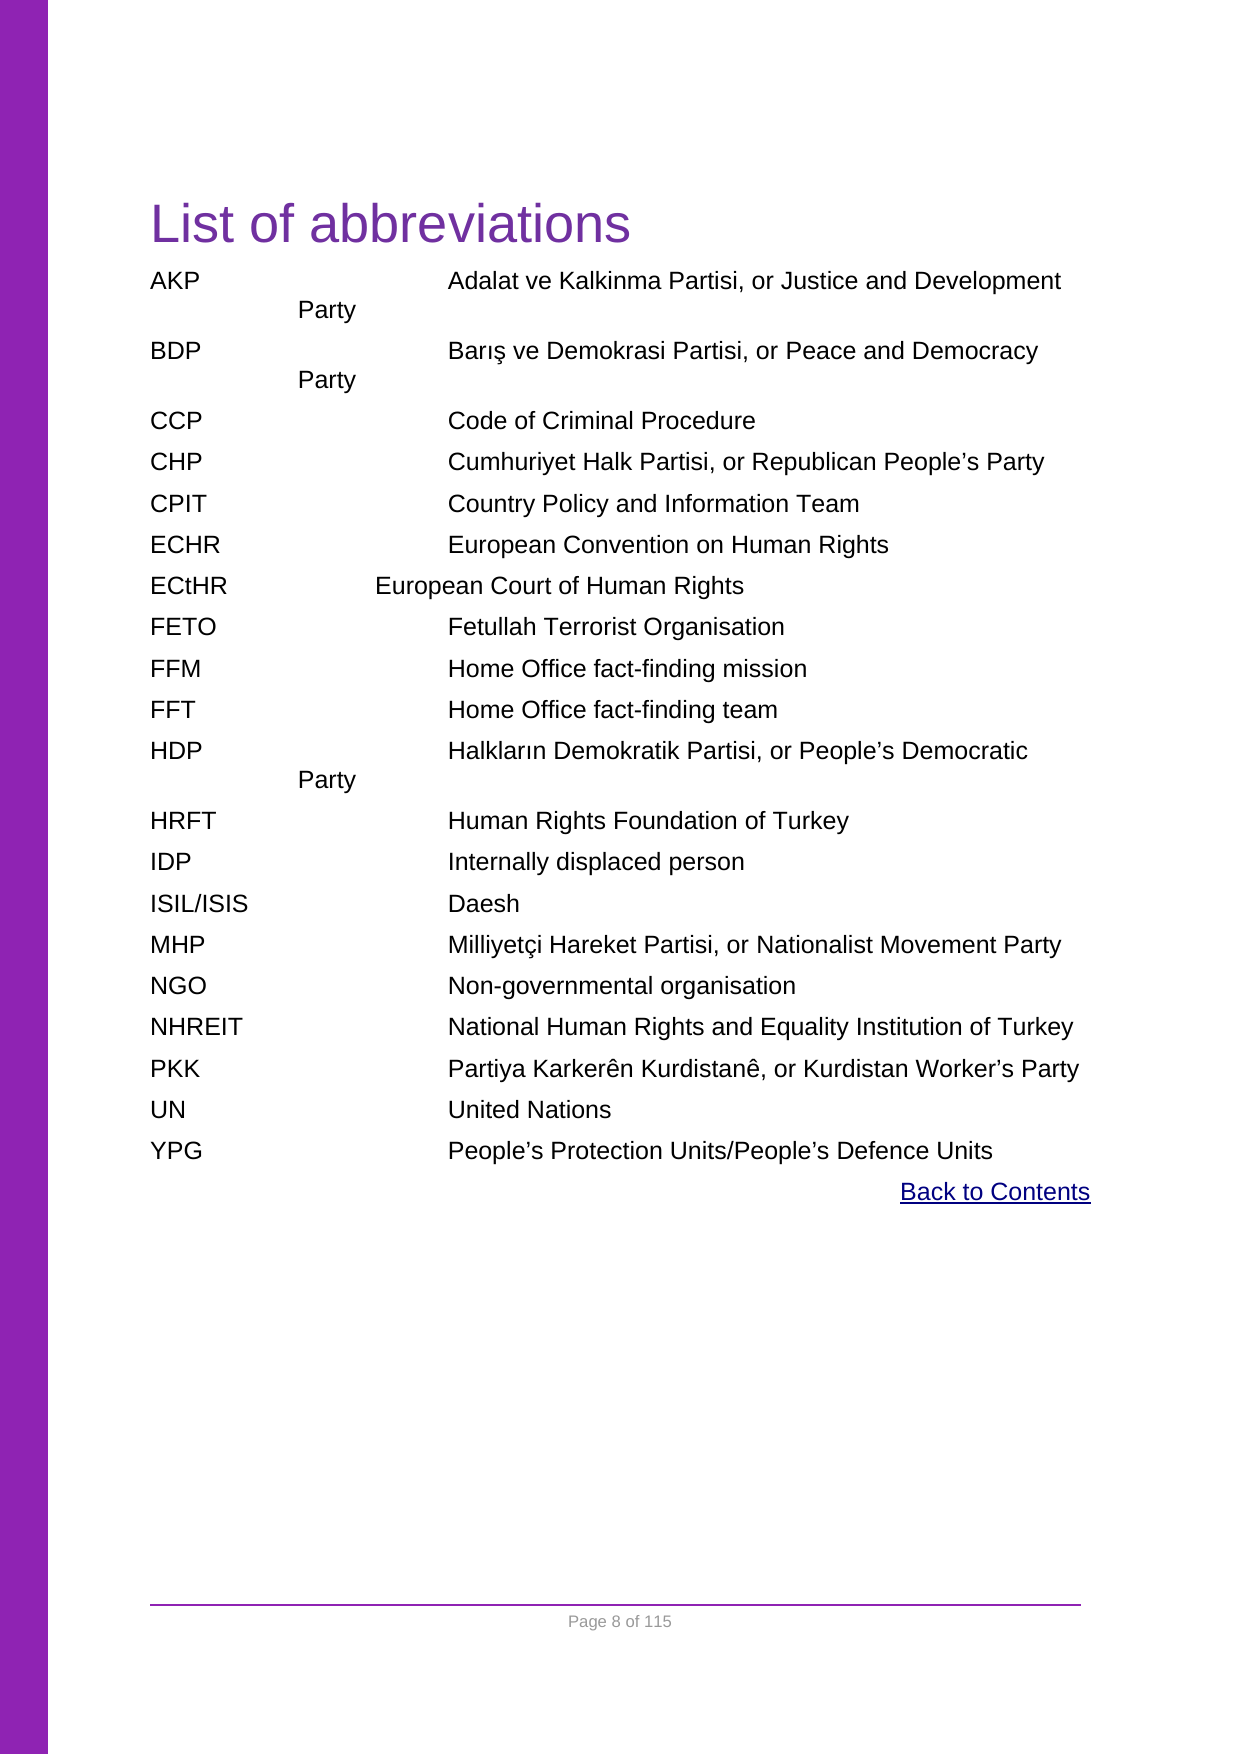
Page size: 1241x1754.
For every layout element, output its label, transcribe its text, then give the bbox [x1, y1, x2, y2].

text CPIT Country Policy and Information Team [150, 488, 1090, 517]
text ISIL/ISIS Daesh [150, 888, 1090, 917]
text CCP Code of Criminal Procedure [150, 406, 1090, 435]
text MHP Milliyetçi Hareket Partisi, or Nationalist Movement Party [150, 930, 1090, 958]
text FFM Home Office fact-finding mission [150, 653, 1090, 682]
text UN United Nations [150, 1095, 1090, 1123]
text IDP Internally displaced person [150, 847, 1090, 876]
text BDP Barış ve Demokrasi Partisi, or Peace and Democracy Party [150, 336, 1090, 393]
text CHP Cumhuriyet Halk Partisi, or Republican People’s Party [150, 447, 1090, 476]
subtitle List of abbreviations [150, 191, 1090, 253]
text HDP Halkların Demokratik Partisi, or People’s Democratic Party [150, 736, 1090, 793]
text ECtHR European Court of Human Rights [150, 571, 1090, 600]
text HRFT Human Rights Foundation of Turkey [150, 806, 1090, 835]
text FFT Home Office fact-finding team [150, 695, 1090, 723]
text Back to Contents [150, 1177, 1090, 1206]
text PKK Partiya Karkerên Kurdistanê‎, or Kurdistan Worker’s Party [150, 1053, 1090, 1082]
text NGO Non-governmental organisation [150, 971, 1090, 1000]
text NHREIT National Human Rights and Equality Institution of Turkey [150, 1012, 1090, 1041]
text AKP Adalat ve Kalkinma Partisi, or Justice and Development Party [150, 266, 1090, 323]
text ECHR European Convention on Human Rights [150, 530, 1090, 558]
text FETO Fetullah Terrorist Organisation [150, 612, 1090, 641]
text YPG People’s Protection Units/People’s Defence Units [150, 1136, 1090, 1165]
